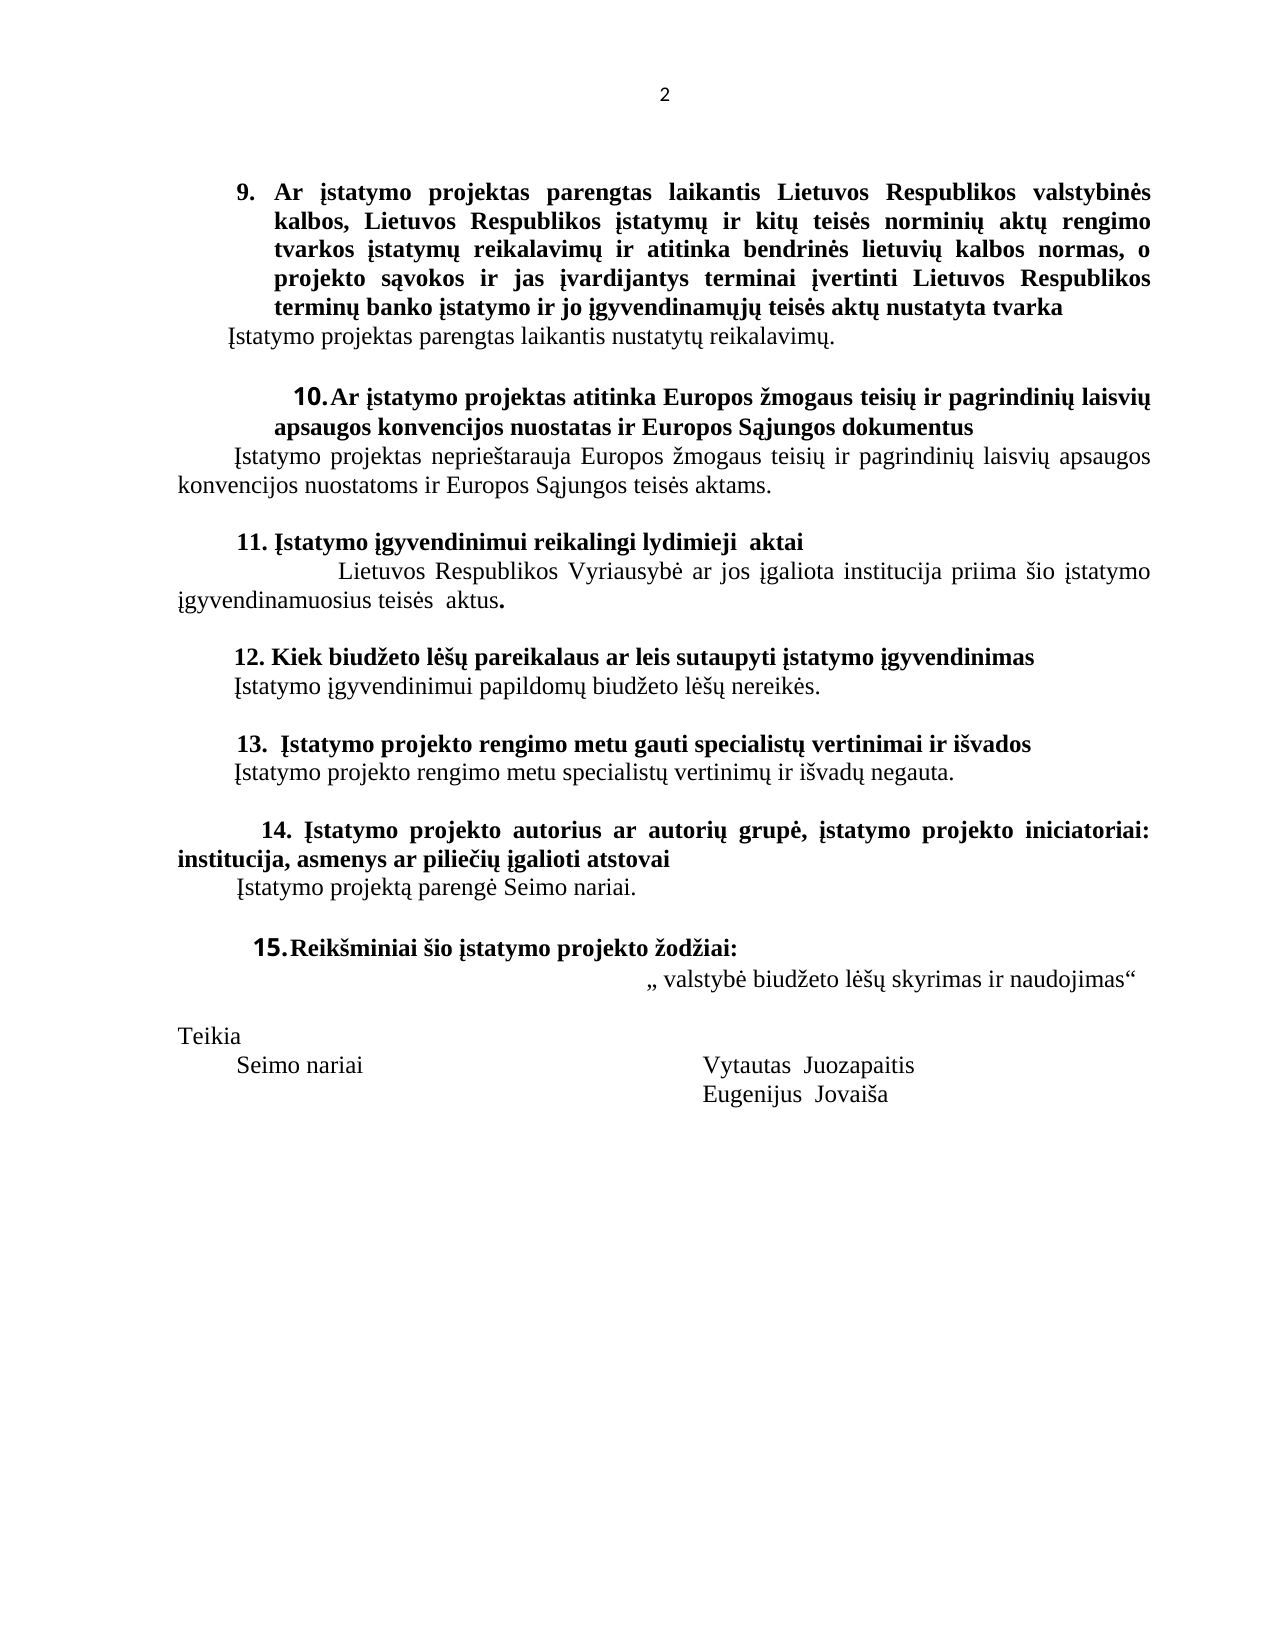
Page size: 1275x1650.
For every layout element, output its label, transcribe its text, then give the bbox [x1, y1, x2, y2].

list Ar įstatymo projektas atitinka Europos žmogaus teisių ir pagrindinių laisvių apsaugos konvencijos nuostatas ir Europos Sąjungos dokumentus [236, 378, 1152, 441]
text 12. Kiek biudžeto lėšų pareikalaus ar leis sutaupyti įstatymo įgyvendinimas [177, 642, 1152, 671]
text Lietuvos Respublikos Vyriausybė ar jos įgaliota institucija priima šio įstatymo įgyvendinamuosius teisės aktus. [177, 556, 1152, 614]
text 14. Įstatymo projekto autorius ar autorių grupė, įstatymo projekto iniciatoriai: institucija, asmenys ar piliečių įgalioti atstovai [177, 815, 1152, 872]
text „ valstybė biudžeto lėšų skyrimas ir naudojimas“ [290, 964, 1152, 993]
list Įstatymo projekto rengimo metu gauti specialistų vertinimai ir išvados [236, 729, 1152, 757]
list Seimo nariai Vytautas Juozapaitis [177, 1050, 1152, 1079]
list Reikšminiai šio įstatymo projekto žodžiai: [252, 930, 1152, 964]
text Įstatymo projektas neprieštarauja Europos žmogaus teisių ir pagrindinių laisvių apsaugos konvencijos nuostatoms ir Europos Sąjungos teisės aktams. [177, 441, 1152, 499]
list Įstatymo projektą parengė Seimo nariai. [177, 872, 1152, 901]
list Įstatymo įgyvendinimui reikalingi lydimieji aktai [236, 527, 1152, 556]
text Įstatymo projekto rengimo metu specialistų vertinimų ir išvadų negauta. [177, 757, 1152, 786]
text Įstatymo projektas parengtas laikantis nustatytų reikalavimų. [177, 321, 1152, 349]
list Eugenijus Jovaiša [177, 1079, 1152, 1108]
text Įstatymo įgyvendinimui papildomų biudžeto lėšų nereikės. [177, 671, 1152, 700]
text Teikia [121, 1021, 1152, 1050]
list Ar įstatymo projektas parengtas laikantis Lietuvos Respublikos valstybinės kalbos, Lietuvos Respublikos įstatymų ir kitų teisės norminių aktų rengimo tvarkos įstatymų reikalavimų ir atitinka bendrinės lietuvių kalbos normas, o projekto sąvokos ir jas įvardijantys terminai įvertinti Lietuvos Respublikos terminų banko įstatymo ir jo įgyvendinamųjų teisės aktų nustatyta tvarka [236, 177, 1152, 321]
